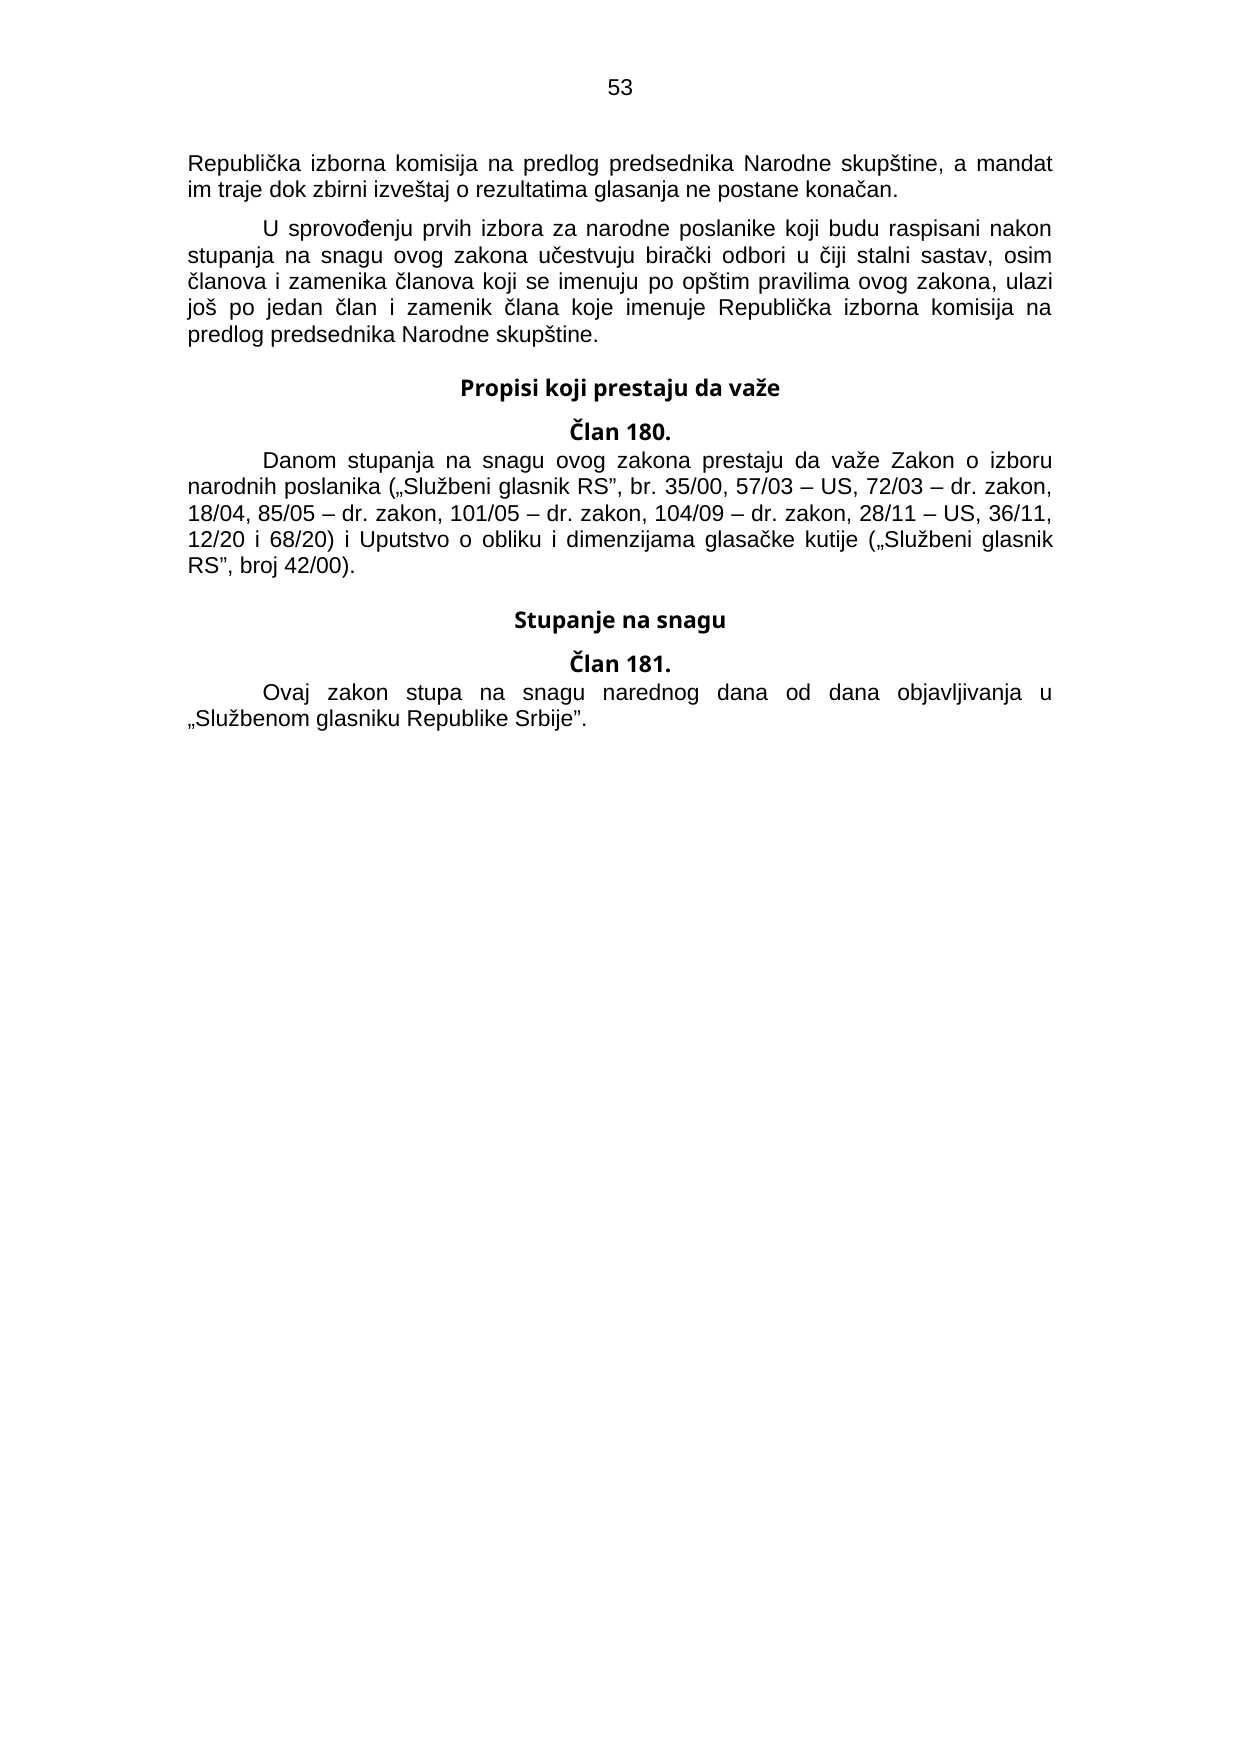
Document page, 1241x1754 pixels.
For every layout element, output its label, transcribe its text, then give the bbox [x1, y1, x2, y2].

text Član 180. [262, 416, 978, 447]
text Ovaj zakon stupa na snagu narednog dana od dana objavljivanja u „Službenom glasniku Republike Srbije”. [187, 679, 1053, 731]
text Republička izborna komisija na predlog predsednika Narodne skupštine, a mandat im traje dok zbirni izveštaj o rezultatima glasanja ne postane konačan. [187, 150, 1053, 203]
text U sprovođenju prvih izbora za narodne poslanike koji budu raspisani nakon stupanja na snagu ovog zakona učestvuju birački odbori u čiji stalni sastav, osim članova i zamenika članova koji se imenuju po opštim pravilima ovog zakona, ulazi još po jedan član i zamenik člana koje imenuje Republička izborna komisija na predlog predsednika Narodne skupštine. [187, 215, 1053, 347]
text Danom stupanja na snagu ovog zakona prestaju da važe Zakon o izboru narodnih poslanika („Službeni glasnik RS”, br. 35/00, 57/03 – US, 72/03 – dr. zakon, 18/04, 85/05 – dr. zakon, 101/05 – dr. zakon, 104/09 – dr. zakon, 28/11 – US, 36/11, 12/20 i 68/20) i Uputstvo o obliku i dimenzijama glasačke kutije („Službeni glasnik RS”, broj 42/00). [187, 447, 1053, 579]
text Propisi koji prestaju da važe [262, 372, 978, 403]
text Član 181. [262, 647, 978, 679]
text Stupanje na snagu [262, 604, 978, 635]
